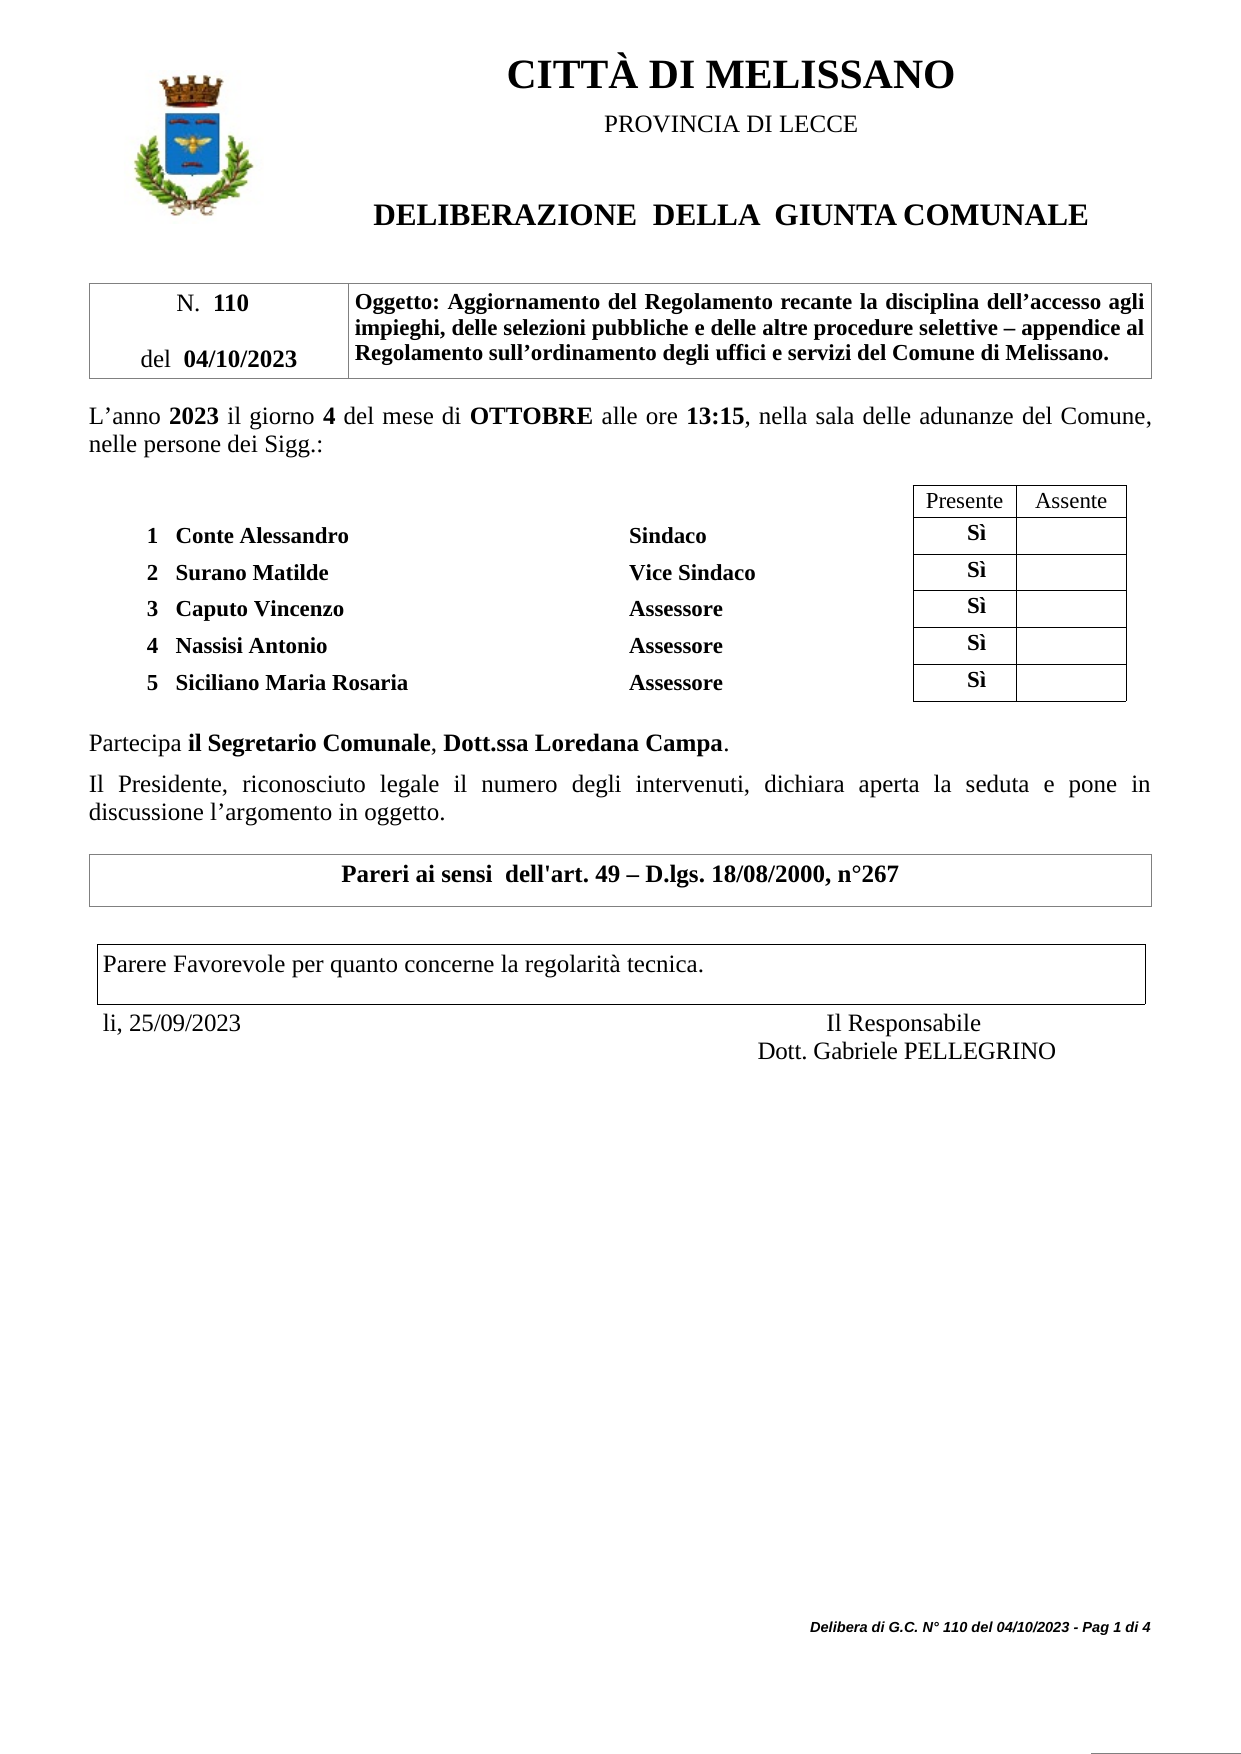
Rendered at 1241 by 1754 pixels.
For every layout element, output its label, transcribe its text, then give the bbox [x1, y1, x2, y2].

table_cell Sì [914, 628, 1016, 664]
table_cell 3 [122, 591, 164, 627]
table_cell Sì [914, 591, 1016, 627]
table_cell Sì [914, 665, 1016, 701]
table_header Oggetto: Aggiornamento del Regolamento recante la disciplina dell’accesso agli impieghi, delle selezioni pubbliche e delle altre procedure selettive – appendice al Regolamento sull’ordinamento degli uffici e servizi del Comune di Melissano. [349, 284, 1151, 378]
picture [123, 70, 264, 224]
text Il Presidente, riconosciuto legale il numero degli intervenuti, dichiara aperta la seduta e pone in discussione l’argomento in oggetto. [88, 771, 1152, 826]
text L’anno 2023 il giorno 4 del mese di ottobre alle ore 13:15, nella sala delle adunanze del Comune, nelle persone dei Sigg.: [88, 402, 1152, 458]
table_header [89, 52, 310, 259]
table_cell Caputo Vincenzo [164, 591, 617, 627]
text Partecipa il Segretario Comunale, Dott.ssa Loredana Campa. [88, 729, 1152, 757]
table_header [164, 485, 617, 517]
table_cell Vice Sindaco [617, 554, 913, 591]
table_cell Sì [914, 555, 1016, 590]
table_cell 4 [122, 628, 164, 664]
table_header [617, 485, 913, 517]
table_cell [1017, 665, 1126, 701]
table_cell li, 25/09/2023 [97, 1005, 669, 1071]
table_cell Il Responsabile Dott. Gabriele PELLEGRINO f.to Dott. Gabriele PELLEGRINO [669, 1005, 1145, 1071]
table_cell Assessore [617, 628, 913, 664]
table_cell Surano Matilde [164, 554, 617, 591]
table_cell Sì [914, 518, 1016, 554]
table_header Presente [914, 486, 1016, 517]
table_cell Sindaco [617, 517, 913, 554]
table_cell Assessore [617, 664, 913, 701]
table_cell 1 [122, 517, 164, 554]
table_header N. 110 del 04/10/2023 [90, 284, 348, 378]
table_cell Conte Alessandro [164, 517, 617, 554]
table_header Parere Favorevole per quanto concerne la regolarità tecnica. [98, 945, 1145, 1004]
table_header Assente [1017, 486, 1126, 517]
table_cell Siciliano Maria Rosaria [164, 664, 617, 701]
table_header Pareri ai sensi dell'art. 49 – D.lgs. 18/08/2000, n°267 [90, 855, 1151, 906]
table_header [122, 485, 164, 517]
table_cell [1017, 628, 1126, 664]
table_cell [1017, 591, 1126, 627]
table_cell [1017, 518, 1126, 554]
table_cell 5 [122, 664, 164, 701]
table_cell Assessore [617, 591, 913, 627]
table_cell 2 [122, 554, 164, 591]
table_cell [1017, 555, 1126, 590]
table_cell Nassisi Antonio [164, 628, 617, 664]
table_header CITTÀ DI MELISSANO PROVINCIA DI LECCE DELIBERAZIONE DELLA GIUNTA COMUNALE COPIA DELIBERAZIONE DELLA GIUNTA COMUNALE [310, 52, 1152, 259]
